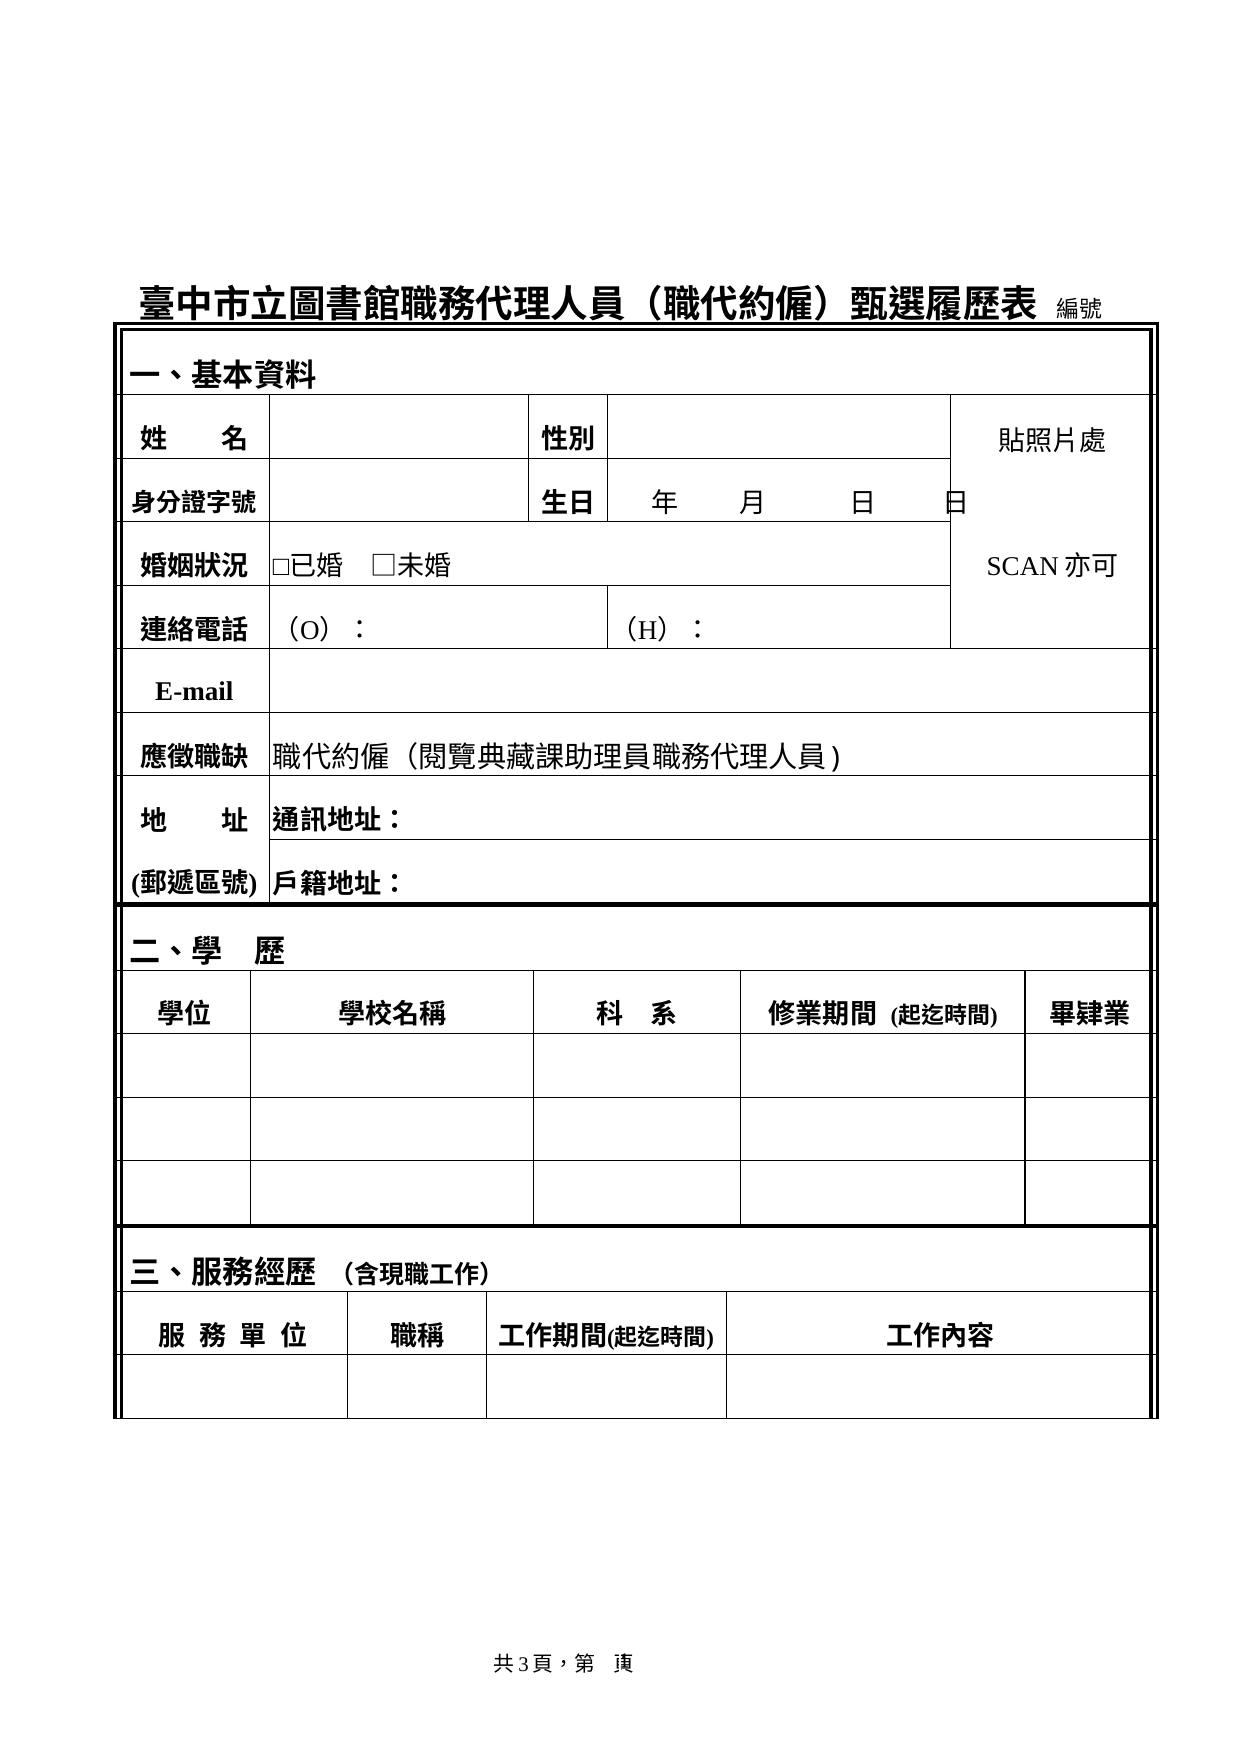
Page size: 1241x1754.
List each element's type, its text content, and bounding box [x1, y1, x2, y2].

table_cell 工作內容 [727, 1292, 1149, 1354]
table_cell 日 [837, 459, 888, 521]
table_cell （H）： [608, 586, 950, 648]
table_cell [123, 1355, 347, 1418]
table_cell [251, 1161, 533, 1224]
table_cell 日 [940, 459, 950, 521]
table_cell 連絡電話 [123, 586, 269, 648]
table_cell 科 系 [534, 971, 740, 1033]
table_cell [123, 1034, 250, 1097]
table_cell [348, 1355, 486, 1418]
table_cell [270, 649, 1149, 712]
table_cell 月 [694, 459, 785, 521]
table_cell [270, 395, 528, 457]
table_cell 修業期間 (起迄時間) [741, 971, 1024, 1033]
table_cell [741, 1098, 1024, 1160]
table_cell 通訊地址： [270, 776, 1149, 839]
table_cell [251, 1098, 533, 1160]
table_cell [741, 1034, 1024, 1097]
table_cell [534, 1161, 740, 1224]
table_cell 工作期間(起迄時間) [487, 1292, 726, 1354]
table_cell 三、服務經歷 （含現職工作） [123, 1228, 1149, 1291]
table_cell [534, 1034, 740, 1097]
table_cell [123, 1098, 250, 1160]
table_cell 戶籍地址： [270, 840, 1149, 902]
table_cell [741, 1161, 1024, 1224]
table_cell [270, 459, 528, 521]
table_cell E-mail [123, 649, 269, 712]
table_cell 婚姻狀況 [123, 522, 269, 584]
table_cell [251, 1034, 533, 1097]
table_cell 畢肄業 [1026, 971, 1149, 1033]
table_cell [888, 459, 939, 521]
table_cell 服 務 單 位 [123, 1292, 347, 1354]
table_cell [1026, 1034, 1149, 1097]
table_cell [1026, 1098, 1149, 1160]
table_cell [1026, 1161, 1149, 1224]
table_cell 應徵職缺 [123, 713, 269, 775]
table_cell [123, 1161, 250, 1224]
table_cell 貼照片處 SCAN亦可 [951, 395, 1149, 648]
table_cell □已婚 □未婚 [270, 522, 950, 584]
table_cell [487, 1355, 726, 1418]
table_cell 學位 [123, 971, 250, 1033]
table_cell [785, 459, 837, 521]
table_cell 姓 名 [123, 395, 269, 457]
table_cell 職代約僱（閱覽典藏課助理員職務代理人員) [270, 713, 1149, 775]
table_cell 二、學 歷 [123, 907, 1149, 969]
table_cell 生日 [529, 459, 607, 521]
table_cell 年 [608, 459, 694, 521]
table_cell 地 址 (郵遞區號) [123, 776, 269, 902]
table_cell [534, 1098, 740, 1160]
table_cell （O）： [270, 586, 607, 648]
table_cell [727, 1355, 1149, 1418]
table_cell 身分證字號 [123, 459, 269, 521]
table_header 一、基本資料 [118, 325, 1154, 394]
table_cell 學校名稱 [251, 971, 533, 1033]
table_cell 職稱 [348, 1292, 486, 1354]
text 臺中市立圖書館職務代理人員（職代約僱）甄選履歷表 編號 [118, 259, 1122, 322]
table_cell 性別 [529, 395, 607, 457]
table_cell [608, 395, 950, 457]
